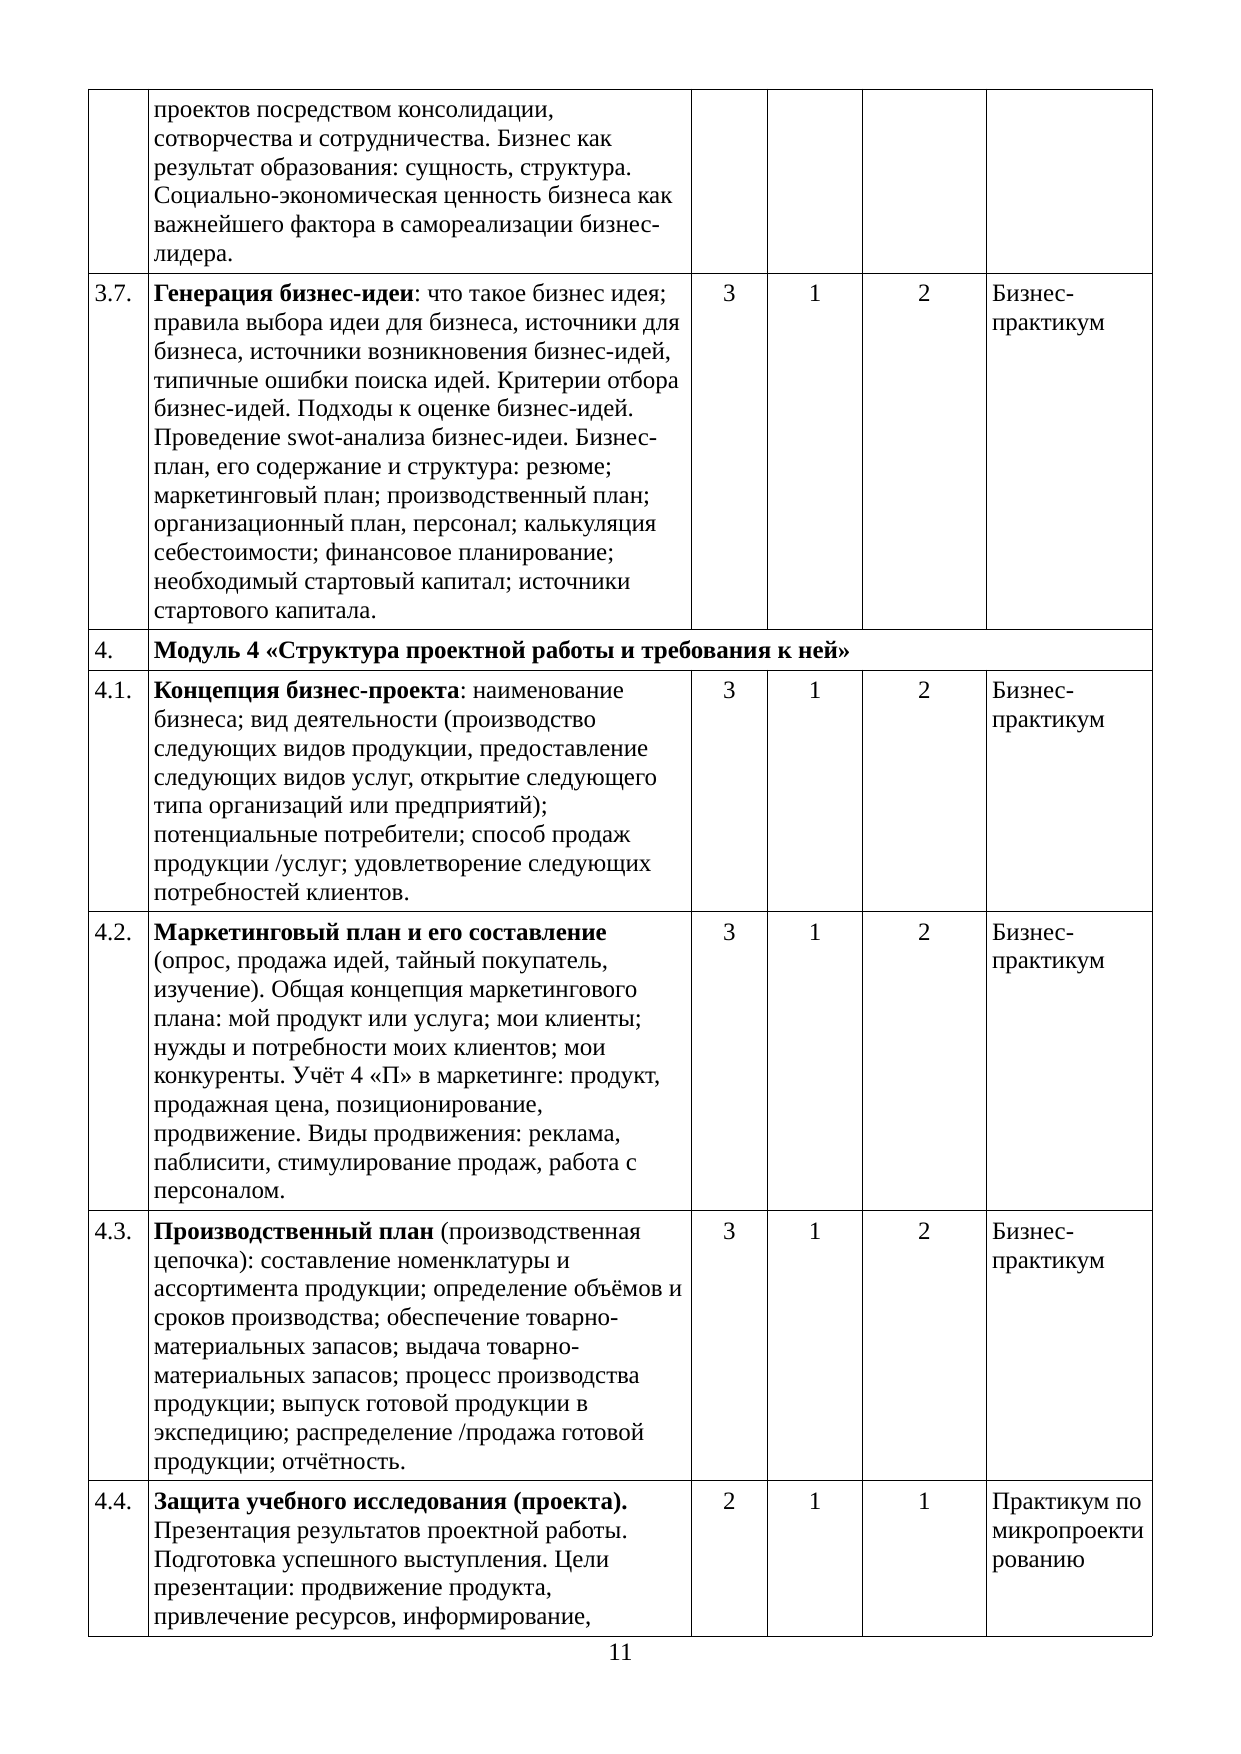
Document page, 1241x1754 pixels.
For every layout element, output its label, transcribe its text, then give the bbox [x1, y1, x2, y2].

table_cell 1 [863, 1481, 986, 1636]
table_cell Бизнес-практикум [987, 1211, 1152, 1480]
table_cell Бизнес-практикум [987, 671, 1152, 911]
table_cell 2 [863, 1211, 986, 1480]
table_cell Бизнес-практикум [987, 912, 1152, 1210]
table_cell 2 [863, 274, 986, 629]
table_cell [692, 90, 767, 273]
table_cell [89, 90, 148, 273]
table_cell Защита учебного исследования (проекта). Презентация результатов проектной работы. Подготовка успешного выступления. Цели презентации: продвижение продукта, привлечение ресурсов, информирование, [149, 1481, 691, 1636]
table_cell Бизнес-практикум [987, 274, 1152, 629]
table_cell Производственный план (производственная цепочка): составление номенклатуры и ассортимента продукции; определение объёмов и сроков производства; обеспечение товарно-материальных запасов; выдача товарно-материальных запасов; процесс производства продукции; выпуск готовой продукции в экспедицию; распределение /продажа готовой продукции; отчётность. [149, 1211, 691, 1480]
table_cell Генерация бизнес-идеи: что такое бизнес идея; правила выбора идеи для бизнеса, источники для бизнеса, источники возникновения бизнес-идей, типичные ошибки поиска идей. Критерии отбора бизнес-идей. Подходы к оценке бизнес-идей. Проведение swot-анализа бизнес-идеи. Бизнес-план, его содержание и структура: резюме; маркетинговый план; производственный план; организационный план, персонал; калькуляция себестоимости; финансовое планирование; необходимый стартовый капитал; источники стартового капитала. [149, 274, 691, 629]
table_cell Маркетинговый план и его составление (опрос, продажа идей, тайный покупатель, изучение). Общая концепция маркетингового плана: мой продукт или услуга; мои клиенты; нужды и потребности моих клиентов; мои конкуренты. Учёт 4 «П» в маркетинге: продукт, продажная цена, позиционирование, продвижение. Виды продвижения: реклама, паблисити, стимулирование продаж, работа с персоналом. [149, 912, 691, 1210]
table_cell Модуль 4 «Структура проектной работы и требования к ней» [149, 630, 1152, 669]
table_cell 2 [692, 1481, 767, 1636]
table_cell 4.4. [89, 1481, 148, 1636]
table_cell 3.7. [89, 274, 148, 629]
table_cell 3 [692, 274, 767, 629]
table_cell 4.1. [89, 671, 148, 911]
table_cell [987, 90, 1152, 273]
table_cell 4. [89, 630, 148, 669]
table_cell Концепция бизнес-проекта: наименование бизнеса; вид деятельности (производство следующих видов продукции, предоставление следующих видов услуг, открытие следующего типа организаций или предприятий); потенциальные потребители; способ продаж продукции /услуг; удовлетворение следующих потребностей клиентов. [149, 671, 691, 911]
table_cell 2 [863, 912, 986, 1210]
table_cell [863, 90, 986, 273]
table_cell [768, 90, 862, 273]
table_cell 4.2. [89, 912, 148, 1210]
table_cell 2 [863, 671, 986, 911]
table_cell 3 [692, 912, 767, 1210]
table_cell 3 [692, 671, 767, 911]
table_cell 1 [768, 274, 862, 629]
table_cell 3 [692, 1211, 767, 1480]
table_cell 4.3. [89, 1211, 148, 1480]
table_cell 1 [768, 671, 862, 911]
table_cell 1 [768, 1481, 862, 1636]
table_cell 1 [768, 1211, 862, 1480]
table_cell 1 [768, 912, 862, 1210]
table_cell Практикум по микропроектированию [987, 1481, 1152, 1636]
table_cell проектов посредством консолидации, сотворчества и сотрудничества. Бизнес как результат образования: сущность, структура. Социально-экономическая ценность бизнеса как важнейшего фактора в самореализации бизнес-лидера. [149, 90, 691, 273]
